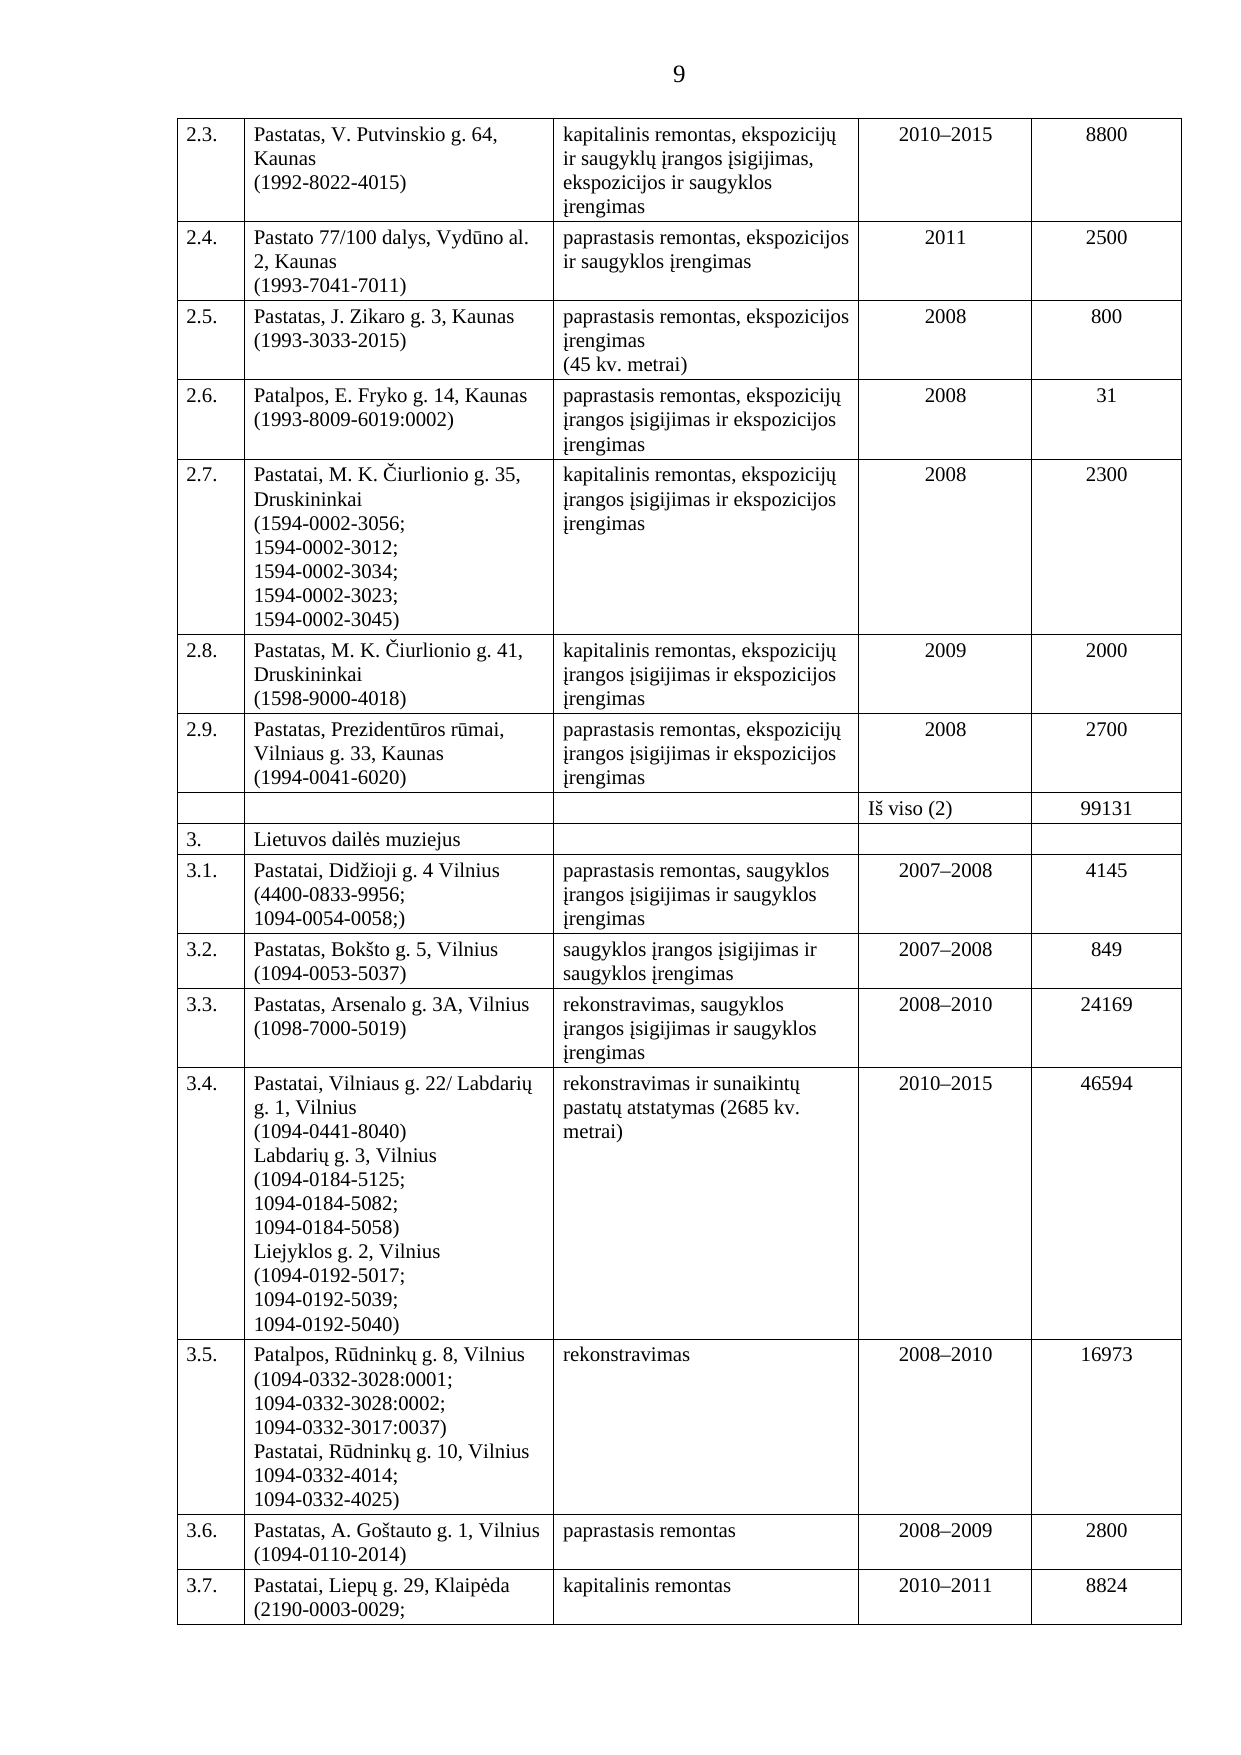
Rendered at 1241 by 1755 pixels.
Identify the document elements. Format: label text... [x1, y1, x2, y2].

table_cell Pastatas, A. Goštauto g. 1, Vilnius (1094-0110-2014) [245, 1515, 553, 1569]
table_cell 2008 [859, 301, 1031, 379]
table_cell Pastatai, Didžioji g. 4 Vilnius (4400-0833-9956; 1094-0054-0058;) [245, 855, 553, 933]
table_cell 2010–2015 [859, 119, 1031, 221]
table_cell 16973 [1032, 1340, 1181, 1514]
table_cell Iš viso (2) [859, 793, 1031, 823]
table_cell 3.6. [178, 1515, 244, 1569]
table_cell paprastasis remontas, saugyklos įrangos įsigijimas ir saugyklos įrengimas [554, 855, 858, 933]
table_cell 2008–2010 [859, 1340, 1031, 1514]
table_cell Pastatas, Prezidentūros rūmai, Vilniaus g. 33, Kaunas (1994-0041-6020) [245, 714, 553, 792]
table_cell 2000 [1032, 635, 1181, 713]
table_cell 2007–2008 [859, 934, 1031, 988]
table_cell 31 [1032, 380, 1181, 458]
table_cell Pastatas, Bokšto g. 5, Vilnius (1094-0053-5037) [245, 934, 553, 988]
table_cell [554, 824, 858, 854]
table_cell 2.4. [178, 222, 244, 300]
table_cell 2.6. [178, 380, 244, 458]
table_cell 3.5. [178, 1340, 244, 1514]
table_cell 8824 [1032, 1570, 1181, 1624]
table_cell 3.3. [178, 989, 244, 1067]
table_cell [178, 793, 244, 823]
table_cell Pastato 77/100 dalys, Vydūno al. 2, Kaunas (1993-7041-7011) [245, 222, 553, 300]
table_cell 24169 [1032, 989, 1181, 1067]
table_cell 3.7. [178, 1570, 244, 1624]
table_cell [859, 824, 1031, 854]
table_cell rekonstravimas ir sunaikintų pastatų atstatymas (2685 kv. metrai) [554, 1068, 858, 1338]
table_cell 46594 [1032, 1068, 1181, 1338]
table_cell Pastatai, Vilniaus g. 22/ Labdarių g. 1, Vilnius (1094-0441-8040) Labdarių g. 3, Vilnius (1094-0184-5125; 1094-0184-5082; 1094-0184-5058) Liejyklos g. 2, Vilnius (1094-0192-5017; 1094-0192-5039; 1094-0192-5040) [245, 1068, 553, 1338]
table_cell 2500 [1032, 222, 1181, 300]
table_cell 8800 [1032, 119, 1181, 221]
table_cell 2008 [859, 460, 1031, 634]
table_cell 2.7. [178, 460, 244, 634]
table_cell Patalpos, Rūdninkų g. 8, Vilnius (1094-0332-3028:0001; 1094-0332-3028:0002; 1094-0332-3017:0037) Pastatai, Rūdninkų g. 10, Vilnius 1094-0332-4014; 1094-0332-4025) [245, 1340, 553, 1514]
table_cell 3.1. [178, 855, 244, 933]
table_cell 2008 [859, 380, 1031, 458]
table_cell paprastasis remontas, ekspozicijų įrangos įsigijimas ir ekspozicijos įrengimas [554, 714, 858, 792]
table_cell 3. [178, 824, 244, 854]
table_cell kapitalinis remontas [554, 1570, 858, 1624]
table_cell 2008–2010 [859, 989, 1031, 1067]
table_cell [1032, 824, 1181, 854]
table_cell Pastatas, M. K. Čiurlionio g. 41, Druskininkai (1598-9000-4018) [245, 635, 553, 713]
table_cell paprastasis remontas, ekspozicijos ir saugyklos įrengimas [554, 222, 858, 300]
table_cell Pastatas, V. Putvinskio g. 64, Kaunas (1992-8022-4015) [245, 119, 553, 221]
table_cell 2007–2008 [859, 855, 1031, 933]
table_cell [554, 793, 858, 823]
table_cell 2.3. [178, 119, 244, 221]
table_cell kapitalinis remontas, ekspozicijų įrangos įsigijimas ir ekspozicijos įrengimas [554, 460, 858, 634]
table_cell 2.5. [178, 301, 244, 379]
table_cell paprastasis remontas [554, 1515, 858, 1569]
table_cell Patalpos, E. Fryko g. 14, Kaunas (1993-8009-6019:0002) [245, 380, 553, 458]
table_cell [245, 793, 553, 823]
table_cell Pastatas, J. Zikaro g. 3, Kaunas (1993-3033-2015) [245, 301, 553, 379]
table_cell rekonstravimas [554, 1340, 858, 1514]
table_cell 2.8. [178, 635, 244, 713]
table_cell saugyklos įrangos įsigijimas ir saugyklos įrengimas [554, 934, 858, 988]
table_cell 99131 [1032, 793, 1181, 823]
table_cell 2010–2011 [859, 1570, 1031, 1624]
table_cell 2009 [859, 635, 1031, 713]
table_cell rekonstravimas, saugyklos įrangos įsigijimas ir saugyklos įrengimas [554, 989, 858, 1067]
table_cell kapitalinis remontas, ekspozicijų įrangos įsigijimas ir ekspozicijos įrengimas [554, 635, 858, 713]
table_cell 2010–2015 [859, 1068, 1031, 1338]
table_cell 2008–2009 [859, 1515, 1031, 1569]
table_cell 849 [1032, 934, 1181, 988]
table_cell Lietuvos dailės muziejus [245, 824, 553, 854]
table_cell 800 [1032, 301, 1181, 379]
table_cell 2800 [1032, 1515, 1181, 1569]
table_cell 4145 [1032, 855, 1181, 933]
table_cell 2300 [1032, 460, 1181, 634]
table_cell Pastatas, Arsenalo g. 3A, Vilnius (1098-7000-5019) [245, 989, 553, 1067]
table_cell paprastasis remontas, ekspozicijos įrengimas (45 kv. metrai) [554, 301, 858, 379]
table_cell kapitalinis remontas, ekspozicijų ir saugyklų įrangos įsigijimas, ekspozicijos ir saugyklos įrengimas [554, 119, 858, 221]
table_cell Pastatai, M. K. Čiurlionio g. 35, Druskininkai (1594-0002-3056; 1594-0002-3012; 1594-0002-3034; 1594-0002-3023; 1594-0002-3045) [245, 460, 553, 634]
table_cell 2.9. [178, 714, 244, 792]
table_cell 2700 [1032, 714, 1181, 792]
table_cell 3.4. [178, 1068, 244, 1338]
table_cell 2011 [859, 222, 1031, 300]
table_cell Pastatai, Liepų g. 29, Klaipėda (2190-0003-0029; [245, 1570, 553, 1624]
table_cell 2008 [859, 714, 1031, 792]
table_cell 3.2. [178, 934, 244, 988]
table_cell paprastasis remontas, ekspozicijų įrangos įsigijimas ir ekspozicijos įrengimas [554, 380, 858, 458]
